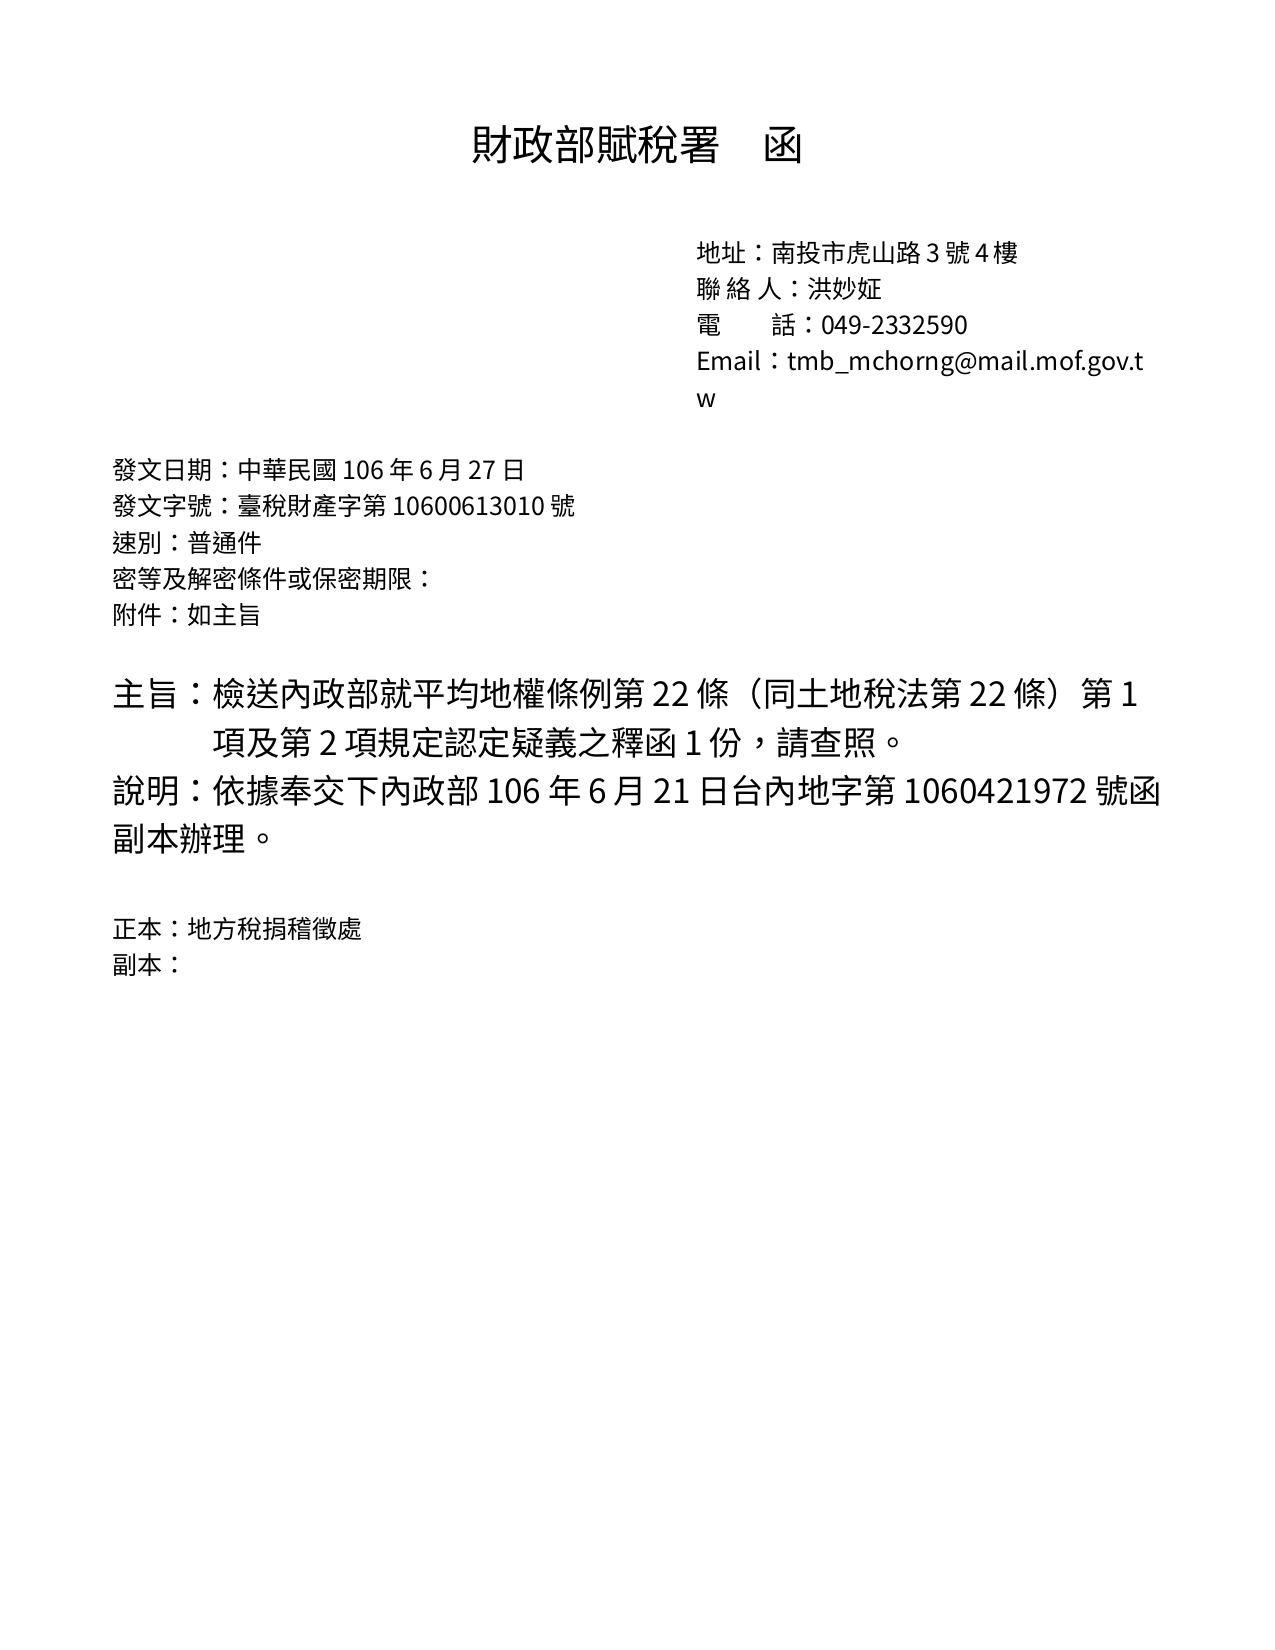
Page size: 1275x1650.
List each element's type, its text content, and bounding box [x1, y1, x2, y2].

text 正本：地方稅捐稽徵處 [112, 909, 1162, 946]
text 發文日期：中華民國106年6月27日 [112, 451, 1162, 487]
text 速別：普通件 [112, 523, 1162, 559]
text 地址：南投市虎山路3號4樓 [696, 233, 1162, 269]
text 財政部賦稅署 函 [112, 112, 1162, 173]
text 說明：依據奉交下內政部106年6月21日台內地字第1060421972號函副本辦理。 [112, 764, 1162, 861]
text 聯 絡 人：洪妙姃 [696, 269, 1162, 306]
text Email：tmb_mchorng@mail.mof.gov.tw [696, 342, 1162, 414]
text 附件：如主旨 [112, 596, 1162, 632]
text 副本： [112, 946, 1162, 982]
text 發文字號：臺稅財產字第10600613010號 [112, 487, 1162, 523]
text 密等及解密條件或保密期限： [112, 559, 1162, 596]
text 電 話：049-2332590 [696, 306, 1162, 342]
text 主旨：檢送內政部就平均地權條例第22條（同土地稅法第22條）第1項及第2項規定認定疑義之釋函1份，請查照。 [112, 668, 1162, 764]
